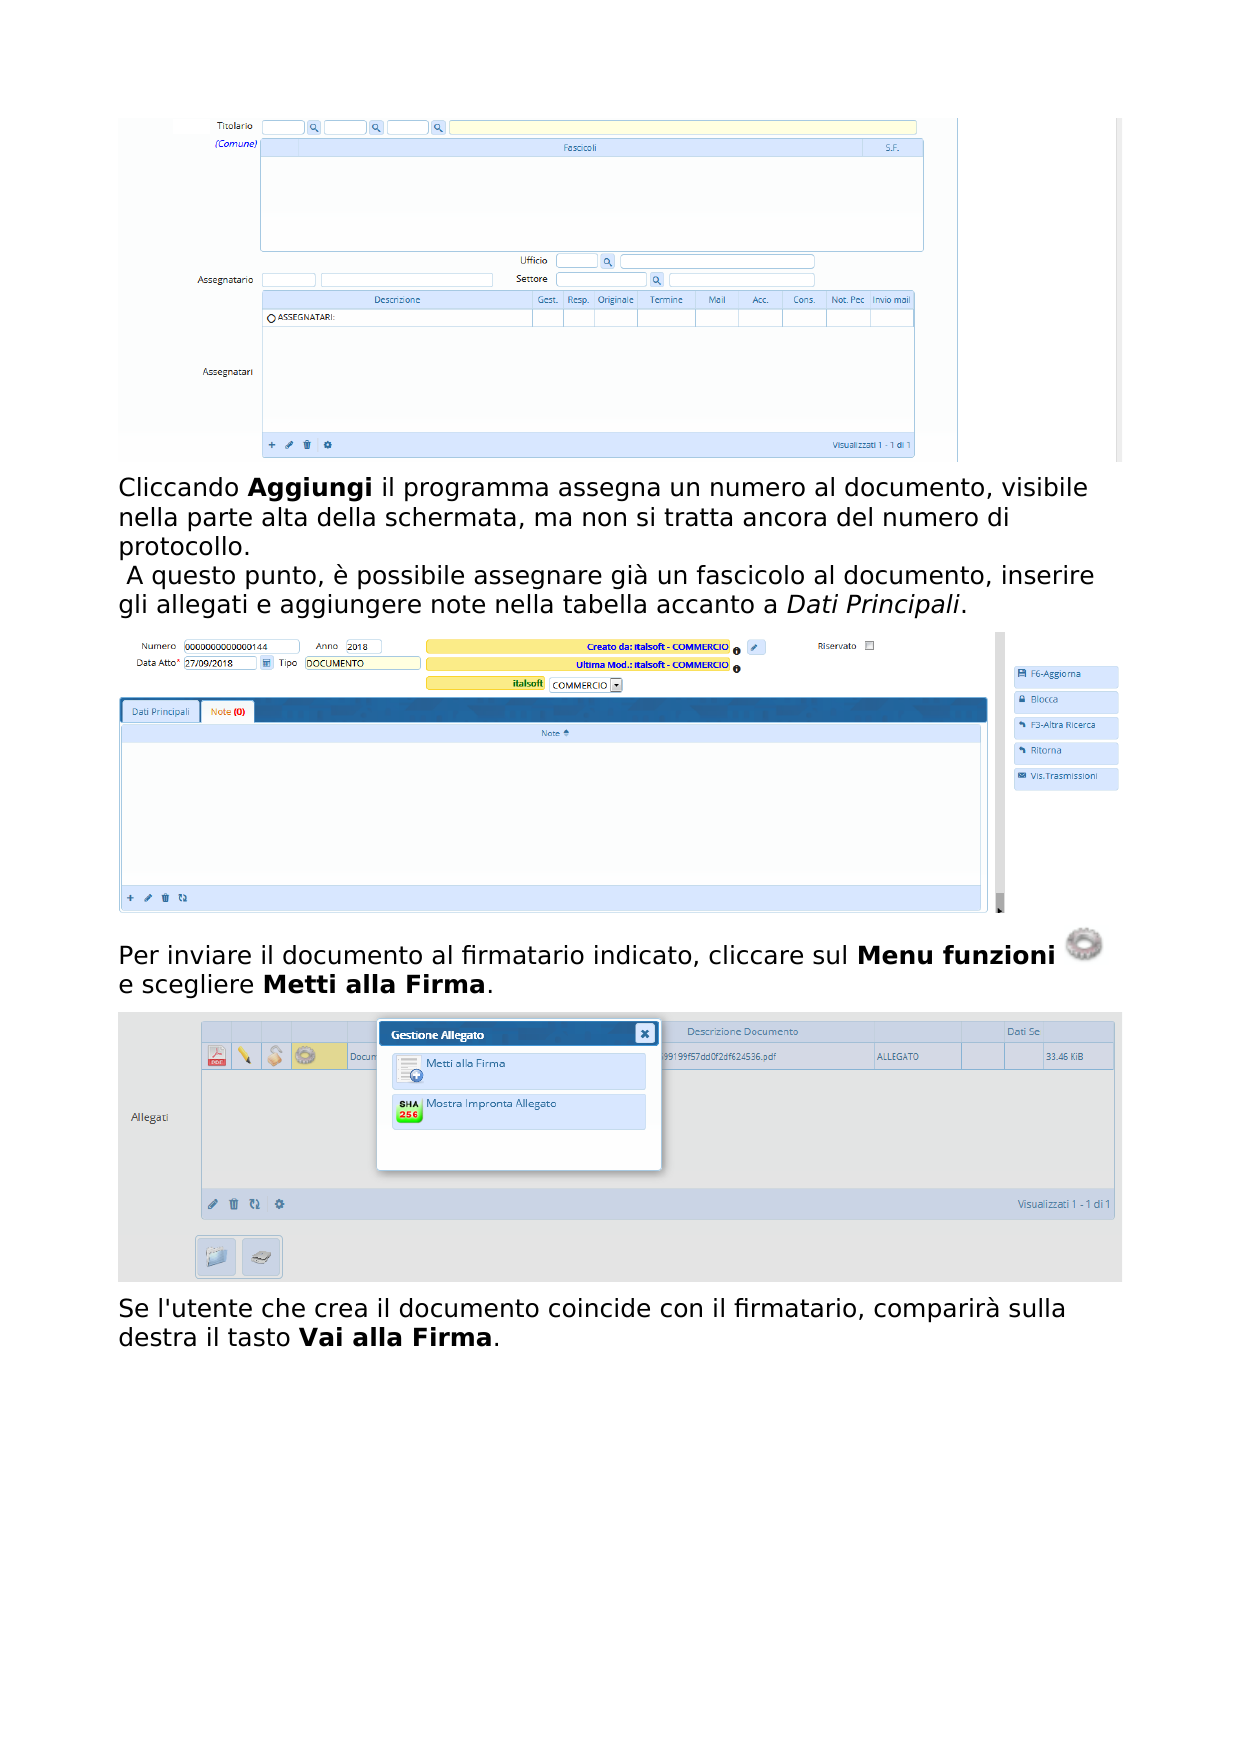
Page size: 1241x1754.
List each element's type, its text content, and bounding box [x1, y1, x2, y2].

picture [118, 1012, 1123, 1282]
picture [1063, 925, 1109, 965]
picture [118, 118, 1123, 462]
text Per inviare il documento al firmatario indicato, cliccare sul Menu funzioni e scegliere Metti alla Firma. [118, 925, 1122, 999]
text Cliccando Aggiungi il programma assegna un numero al documento, visibile nella parte alta della schermata, ma non si tratta ancora del numero di protocollo. A questo punto, è possibile assegnare già un fascicolo al documento, inserire gli allegati e aggiungere note nella tabella accanto a Dati Principali. [118, 474, 1122, 619]
text Se l'utente che crea il documento coincide con il firmatario, comparirà sulla destra il tasto Vai alla Firma. [118, 1294, 1122, 1352]
picture [118, 632, 1123, 913]
